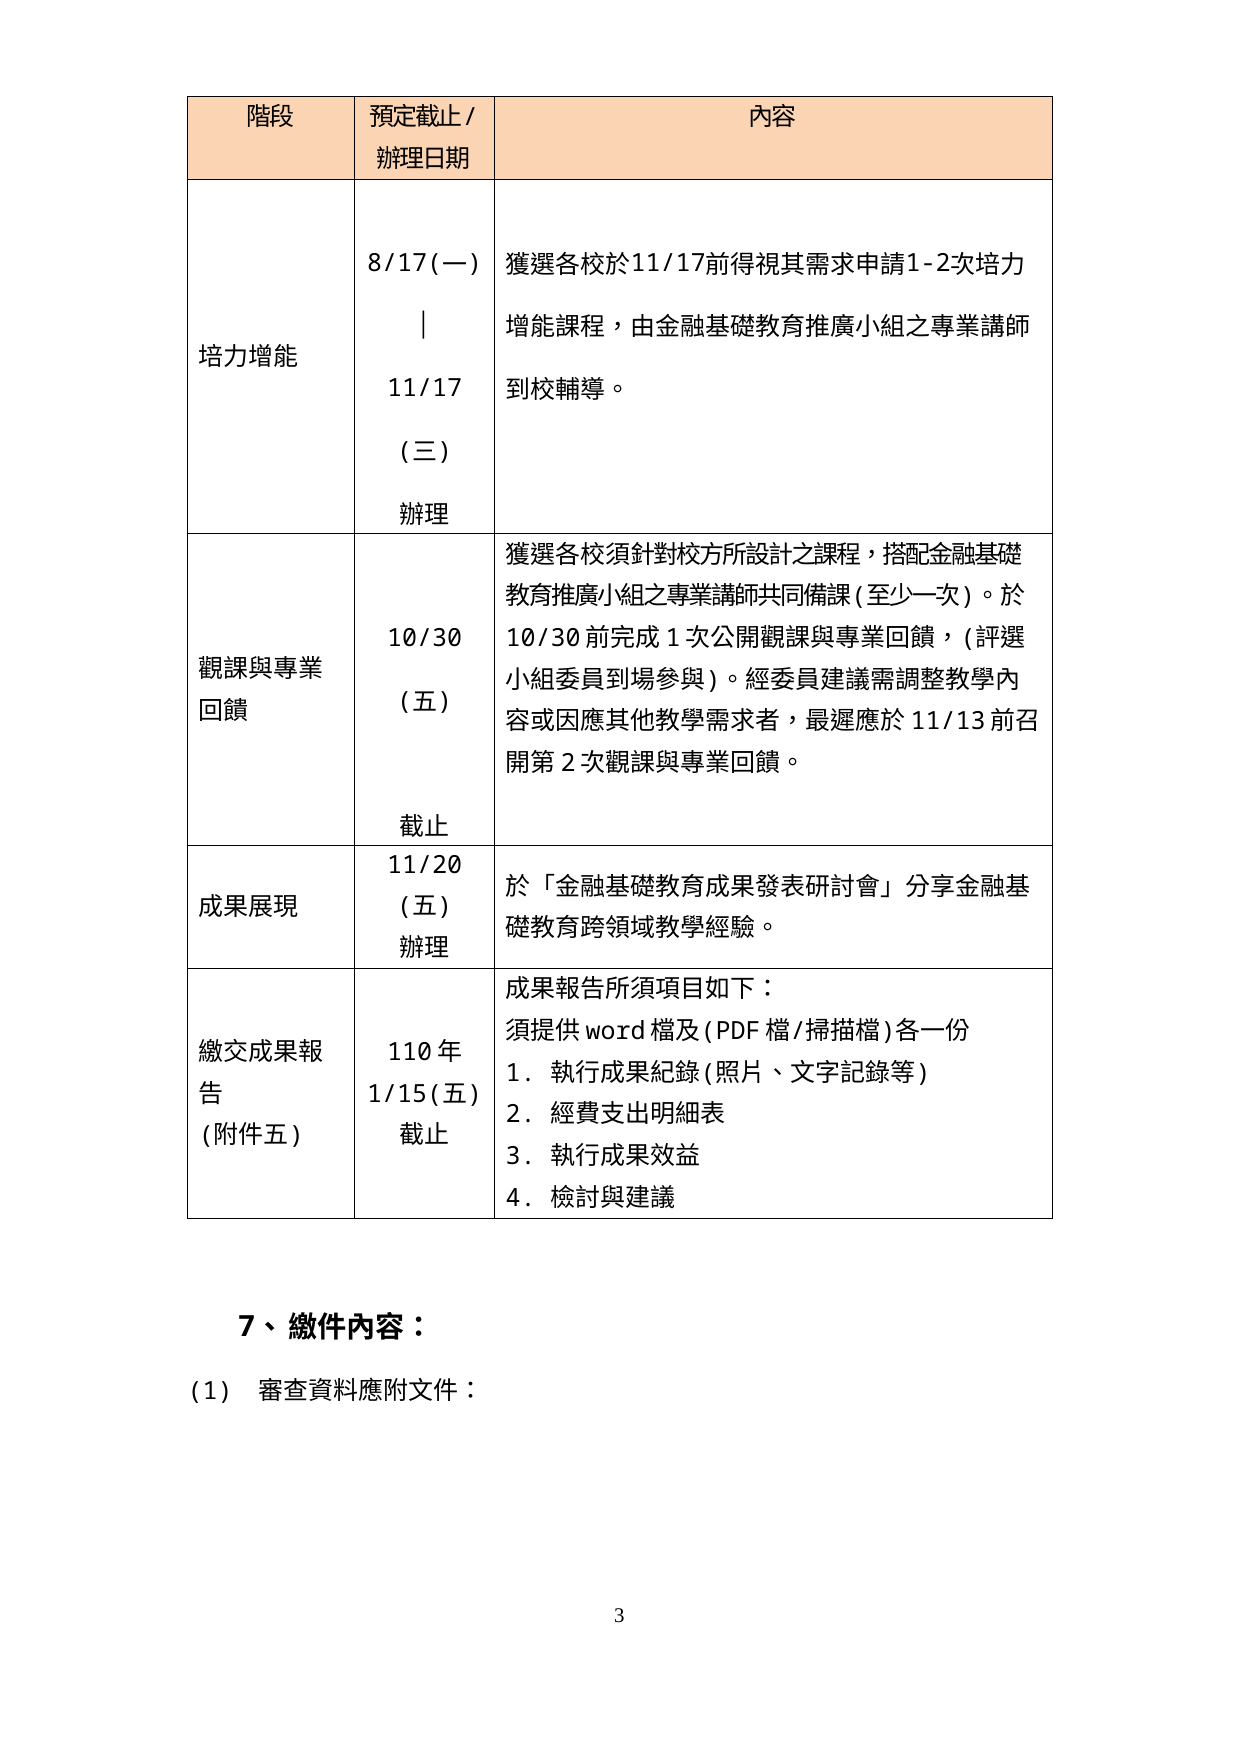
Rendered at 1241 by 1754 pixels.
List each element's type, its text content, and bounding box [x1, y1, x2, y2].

list 繳件內容： [238, 1283, 1053, 1346]
table_cell 11/20(五) 辦理 [355, 846, 494, 968]
table_cell 觀課與專業回饋 [188, 534, 354, 845]
table_cell 培力增能 [188, 180, 354, 533]
table_header 內容 [495, 97, 1052, 179]
table_cell 成果展現 [188, 846, 354, 968]
table_cell 繳交成果報告 (附件五) [188, 969, 354, 1218]
table_header 預定截止/ 辦理日期 [355, 97, 494, 179]
table_cell 10/30(五) 截止 [355, 534, 494, 845]
table_cell 8/17(一) │ 11/17(三) 辦理 [355, 180, 494, 533]
table_cell 110年 1/15(五) 截止 [355, 969, 494, 1218]
table_cell 成果報告所須項目如下： 須提供word檔及(PDF檔/掃描檔)各一份 1. 執行成果紀錄(照片、文字記錄等) 2. 經費支出明細表 3. 執行成果效益 4. 檢討與建議 [495, 969, 1052, 1218]
table_header 階段 [188, 97, 354, 179]
table_cell 獲選各校於11/17前得視其需求申請1-2次培力增能課程，由金融基礎教育推廣小組之專業講師到校輔導。 [495, 180, 1052, 533]
table_cell 獲選各校須針對校方所設計之課程，搭配金融基礎教育推廣小組之專業講師共同備課(至少一次)。於10/30前完成1次公開觀課與專業回饋，(評選小組委員到場參與)。經委員建議需調整教學內容或因應其他教學需求者，最遲應於11/13前召開第2次觀課與專業回饋。 [495, 534, 1052, 845]
list 審查資料應附文件： [187, 1371, 1053, 1407]
table_cell 於「金融基礎教育成果發表研討會」分享金融基礎教育跨領域教學經驗。 [495, 846, 1052, 968]
